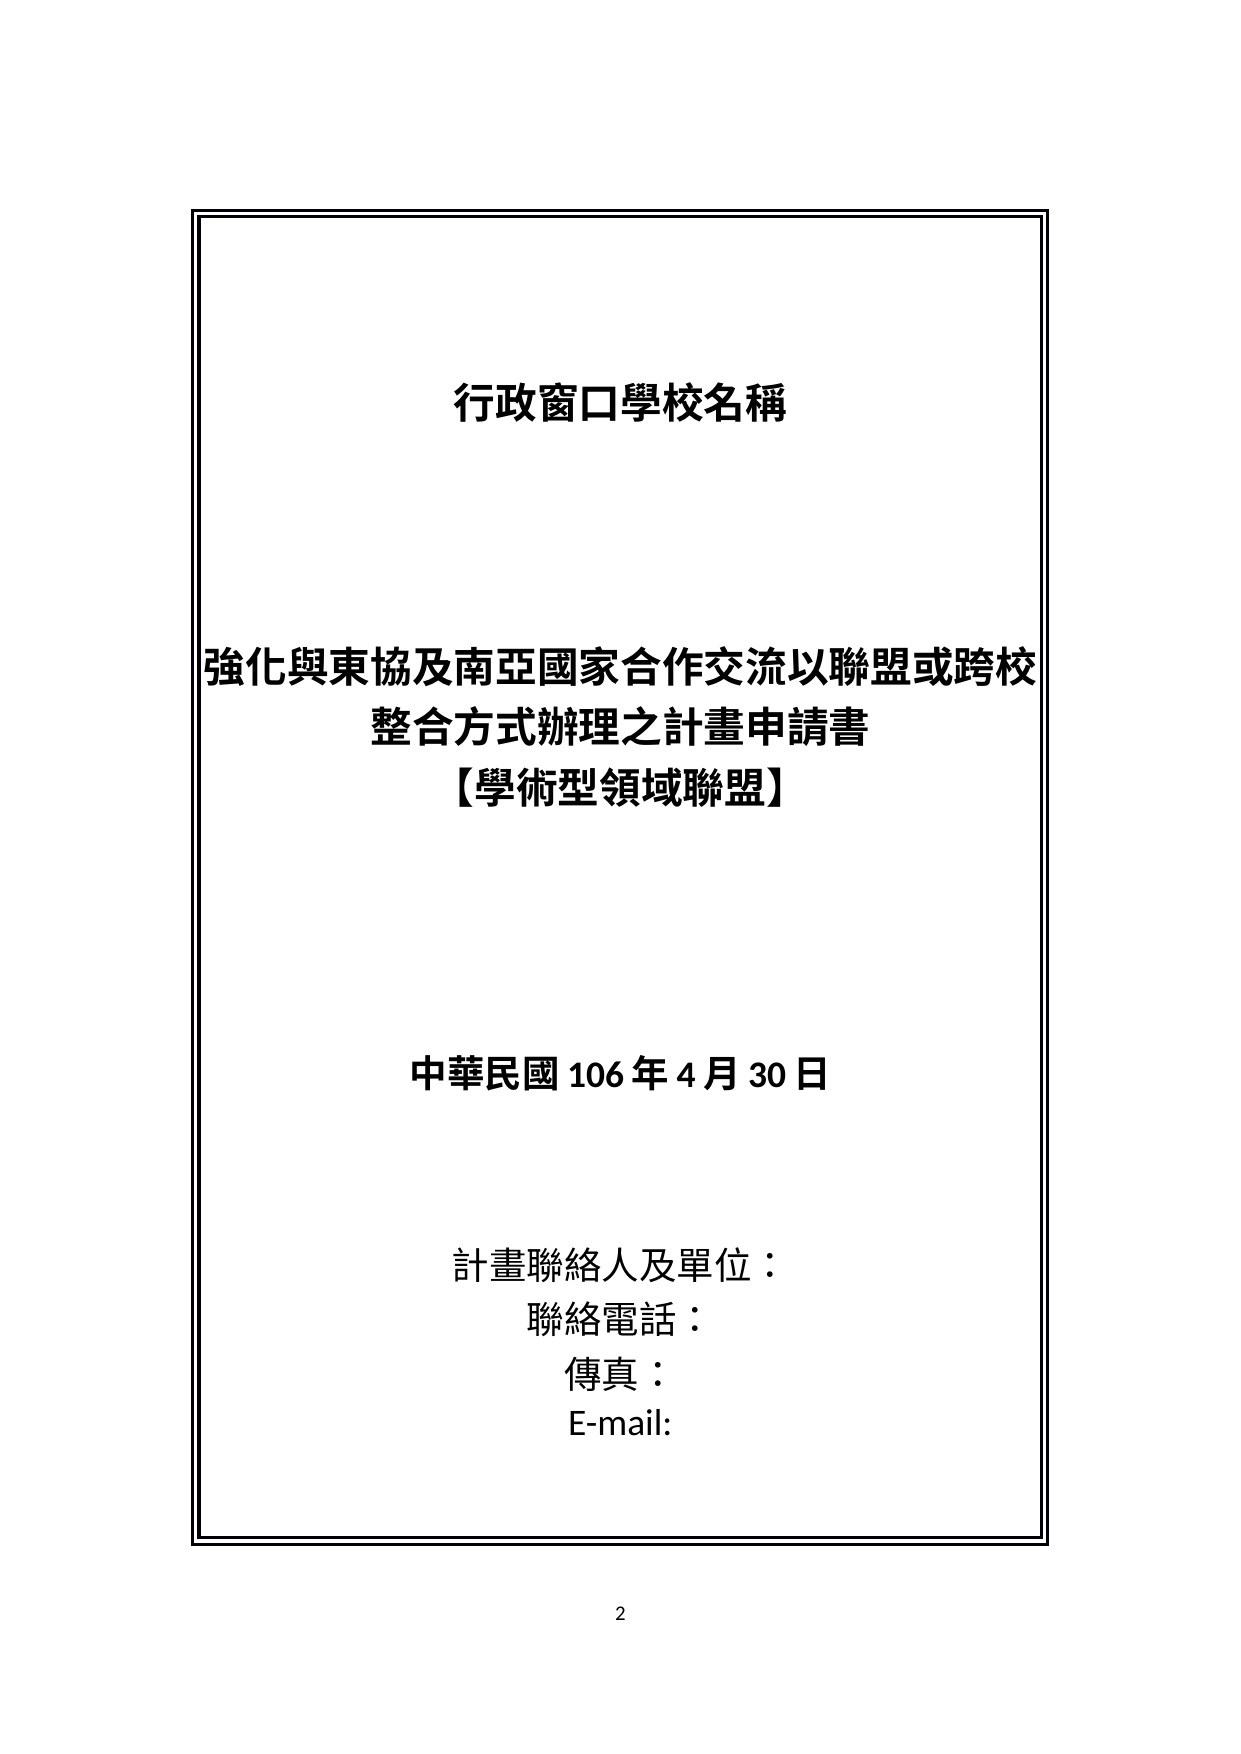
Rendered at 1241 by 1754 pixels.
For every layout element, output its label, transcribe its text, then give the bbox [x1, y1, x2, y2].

table_header 行政窗口學校名稱 強化與東協及南亞國家合作交流以聯盟或跨校整合方式辦理之計畫申請書 【學術型領域聯盟】 中華民國106年4月30日 計畫聯絡人及單位： 聯絡電話： 傳真： E-mail: [196, 212, 1044, 1536]
